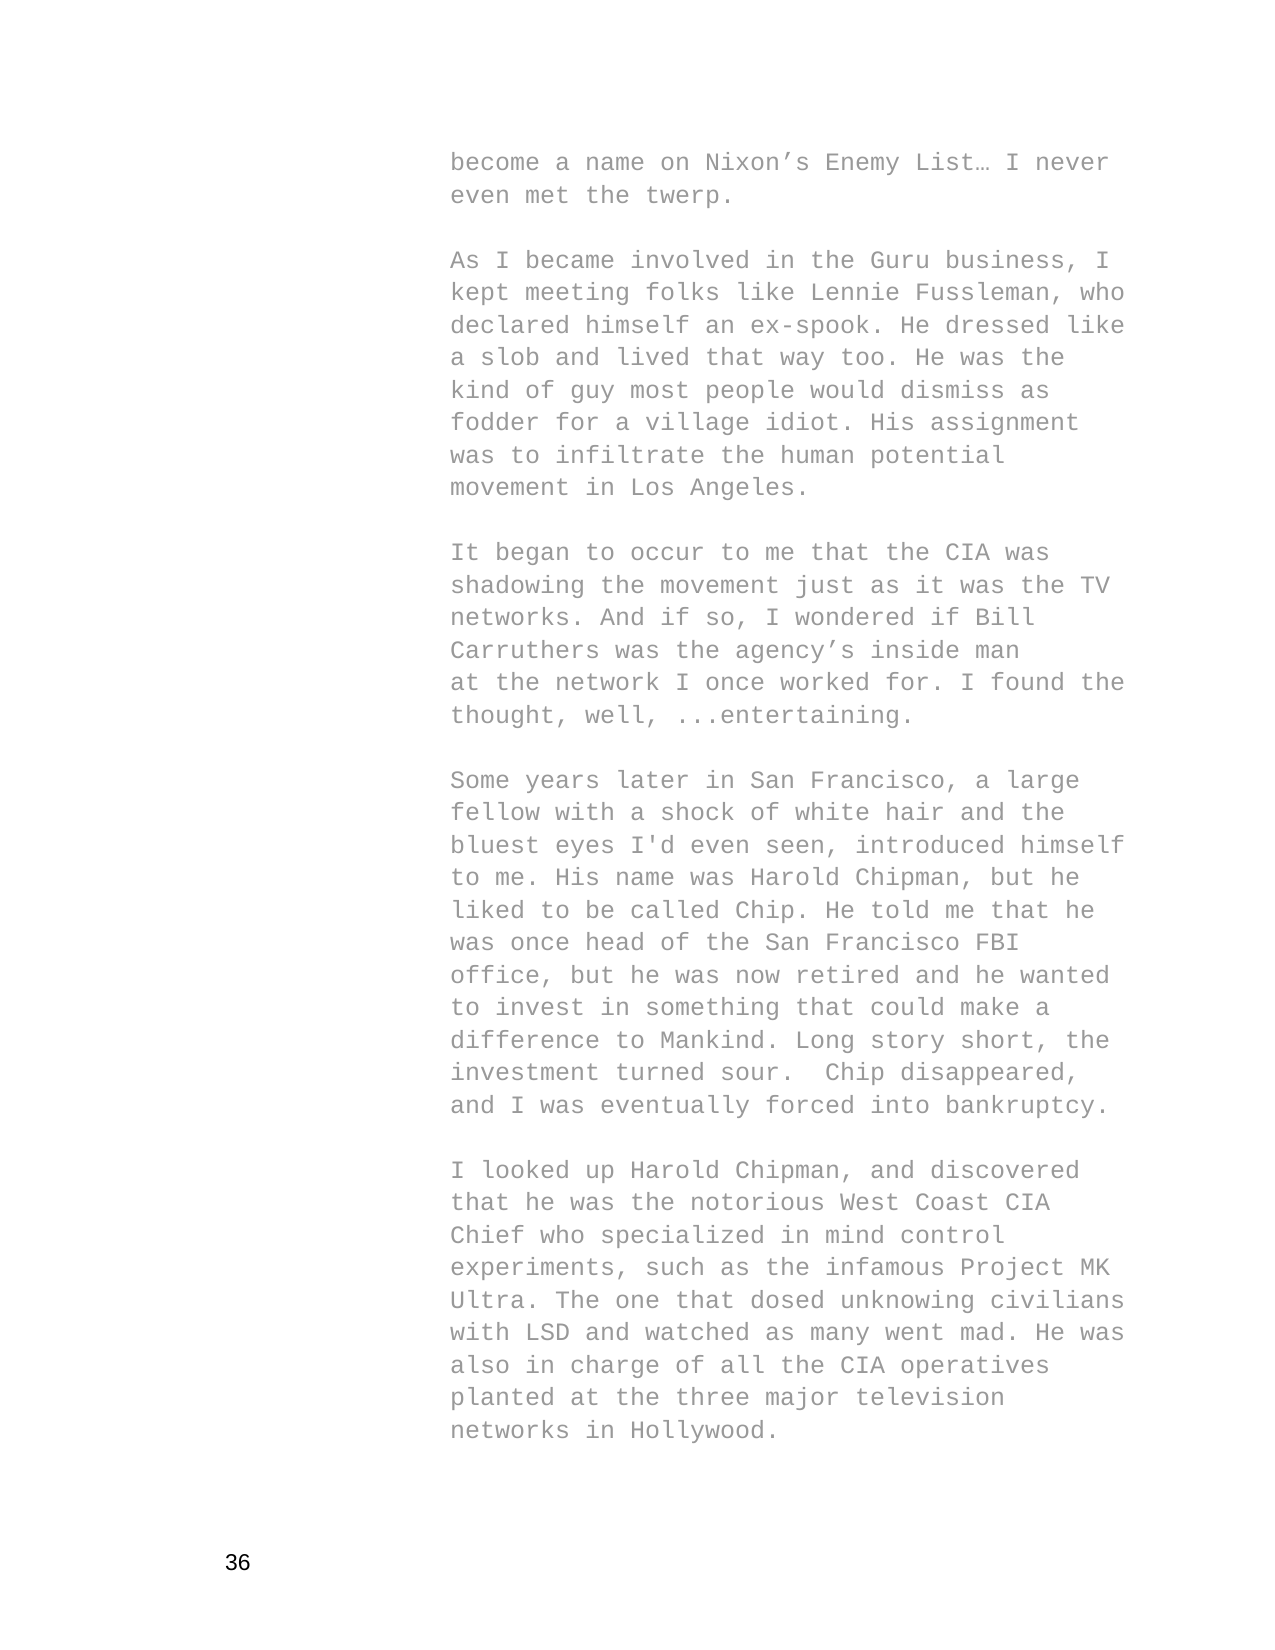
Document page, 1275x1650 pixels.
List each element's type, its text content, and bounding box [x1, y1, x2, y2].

text Some years later in San Francisco, a large [375, 767, 1125, 796]
text As I became involved in the Guru business, I kept meeting folks like Lennie Fussleman, who declared himself an ex-spook. He dressed like a slob and lived that way too. He was the kind of guy most people would dismiss as fodder for a village idiot. His assignment was to infiltrate the human potential movement in Los Angeles. [450, 247, 1125, 503]
text It began to occur to me that the CIA was shadowing the movement just as it was the TV [450, 540, 1125, 601]
text networks. And if so, I wondered if Bill Carruthers was the agency’s inside man [450, 605, 1125, 666]
text at the network I once worked for. I found the thought, well, ...entertaining. [450, 670, 1125, 731]
text fellow with a shock of white hair and the bluest eyes I'd even seen, introduced himself to me. His name was Harold Chipman, but he liked to be called Chip. He told me that he was once head of the San Francisco FBI office, but he was now retired and he wanted to invest in something that could make a difference to Mankind. Long story short, the investment turned sour. Chip disappeared, and I was eventually forced into bankruptcy. [450, 800, 1125, 1121]
text become a name on Nixon’s Enemy List… I never even met the twerp. [450, 150, 1125, 211]
text I looked up Harold Chipman, and discovered that he was the notorious West Coast CIA Chief who specialized in mind control experiments, such as the infamous Project MK Ultra. The one that dosed unknowing civilians with LSD and watched as many went mad. He was also in charge of all the CIA operatives planted at the three major television networks in Hollywood. [450, 1157, 1125, 1446]
